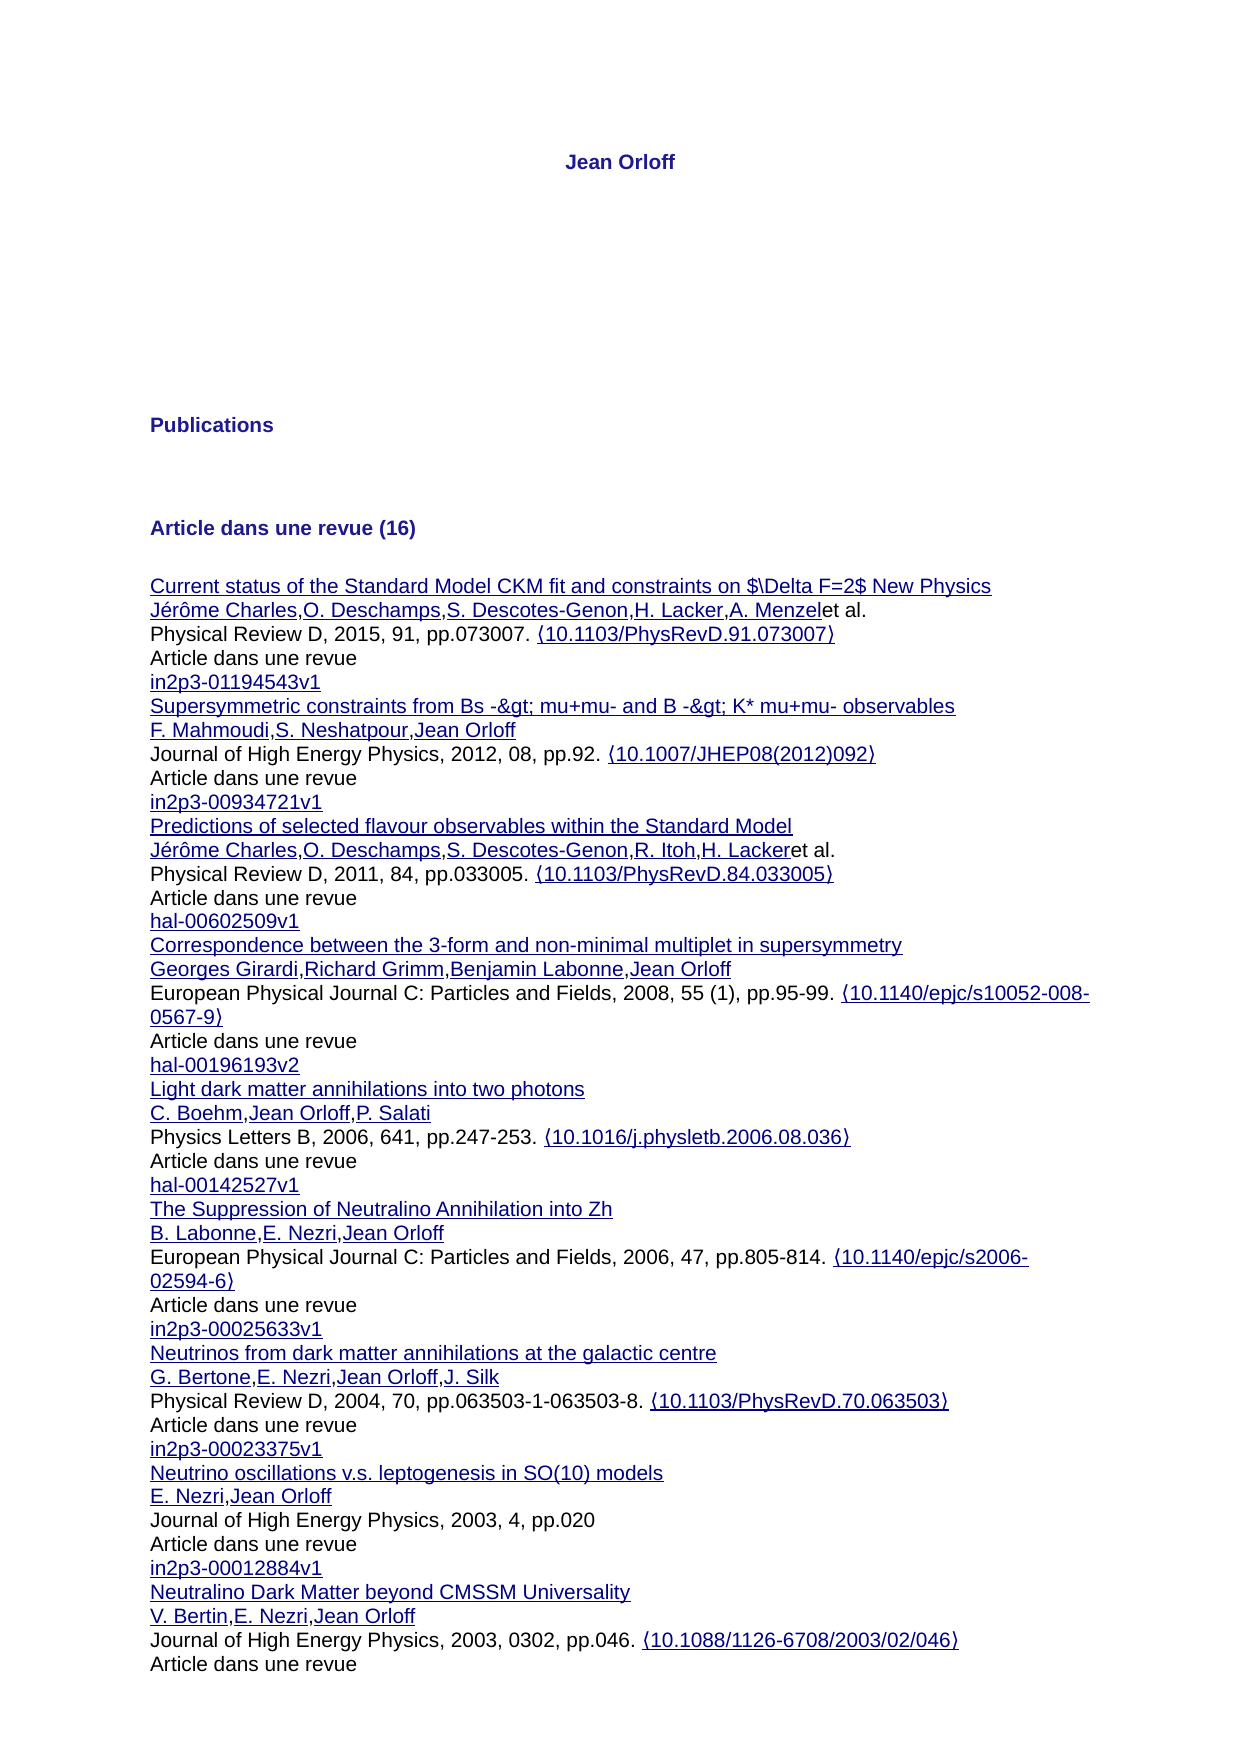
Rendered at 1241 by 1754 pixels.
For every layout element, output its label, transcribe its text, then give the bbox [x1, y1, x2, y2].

table_cell Predictions of selected flavour observables within the Standard Model Jérôme Charles,O. Deschamps,S. Descotes-Genon,R. Itoh,H. Lackeret al. Physical Review D, 2011, 84, pp.033005. ⟨10.1103/PhysRevD.84.033005⟩ Article dans une revue hal-00602509v1 [150, 814, 1090, 933]
table_cell Correspondence between the 3-form and non-minimal multiplet in supersymmetry Georges Girardi,Richard Grimm,Benjamin Labonne,Jean Orloff European Physical Journal C: Particles and Fields, 2008, 55 (1), pp.95-99. ⟨10.1140/epjc/s10052-008-0567-9⟩ Article dans une revue hal-00196193v2 [150, 933, 1090, 1077]
table_cell Neutralino Dark Matter beyond CMSSM Universality V. Bertin,E. Nezri,Jean Orloff Journal of High Energy Physics, 2003, 0302, pp.046. ⟨10.1088/1126-6708/2003/02/046⟩ Article dans une revue [150, 1580, 1090, 1676]
table_cell The Suppression of Neutralino Annihilation into Zh B. Labonne,E. Nezri,Jean Orloff European Physical Journal C: Particles and Fields, 2006, 47, pp.805-814. ⟨10.1140/epjc/s2006-02594-6⟩ Article dans une revue in2p3-00025633v1 [150, 1197, 1090, 1341]
table_cell Neutrinos from dark matter annihilations at the galactic centre G. Bertone,E. Nezri,Jean Orloff,J. Silk Physical Review D, 2004, 70, pp.063503-1-063503-8. ⟨10.1103/PhysRevD.70.063503⟩ Article dans une revue in2p3-00023375v1 [150, 1341, 1090, 1460]
subtitle Article dans une revue (16) [150, 516, 1090, 539]
table_cell Light dark matter annihilations into two photons C. Boehm,Jean Orloff,P. Salati Physics Letters B, 2006, 641, pp.247-253. ⟨10.1016/j.physletb.2006.08.036⟩ Article dans une revue hal-00142527v1 [150, 1077, 1090, 1197]
subtitle Publications [150, 412, 1090, 436]
table_cell Neutrino oscillations v.s. leptogenesis in SO(10) models E. Nezri,Jean Orloff Journal of High Energy Physics, 2003, 4, pp.020 Article dans une revue in2p3-00012884v1 [150, 1460, 1090, 1580]
table_header Current status of the Standard Model CKM fit and constraints on $\Delta F=2$ New Physics Jérôme Charles,O. Deschamps,S. Descotes-Genon,H. Lacker,A. Menzelet al. Physical Review D, 2015, 91, pp.073007. ⟨10.1103/PhysRevD.91.073007⟩ Article dans une revue in2p3-01194543v1 [150, 574, 1090, 694]
table_cell Supersymmetric constraints from Bs -&gt; mu+mu- and B -&gt; K* mu+mu- observables F. Mahmoudi,S. Neshatpour,Jean Orloff Journal of High Energy Physics, 2012, 08, pp.92. ⟨10.1007/JHEP08(2012)092⟩ Article dans une revue in2p3-00934721v1 [150, 694, 1090, 813]
subtitle Jean Orloff [150, 150, 1090, 174]
